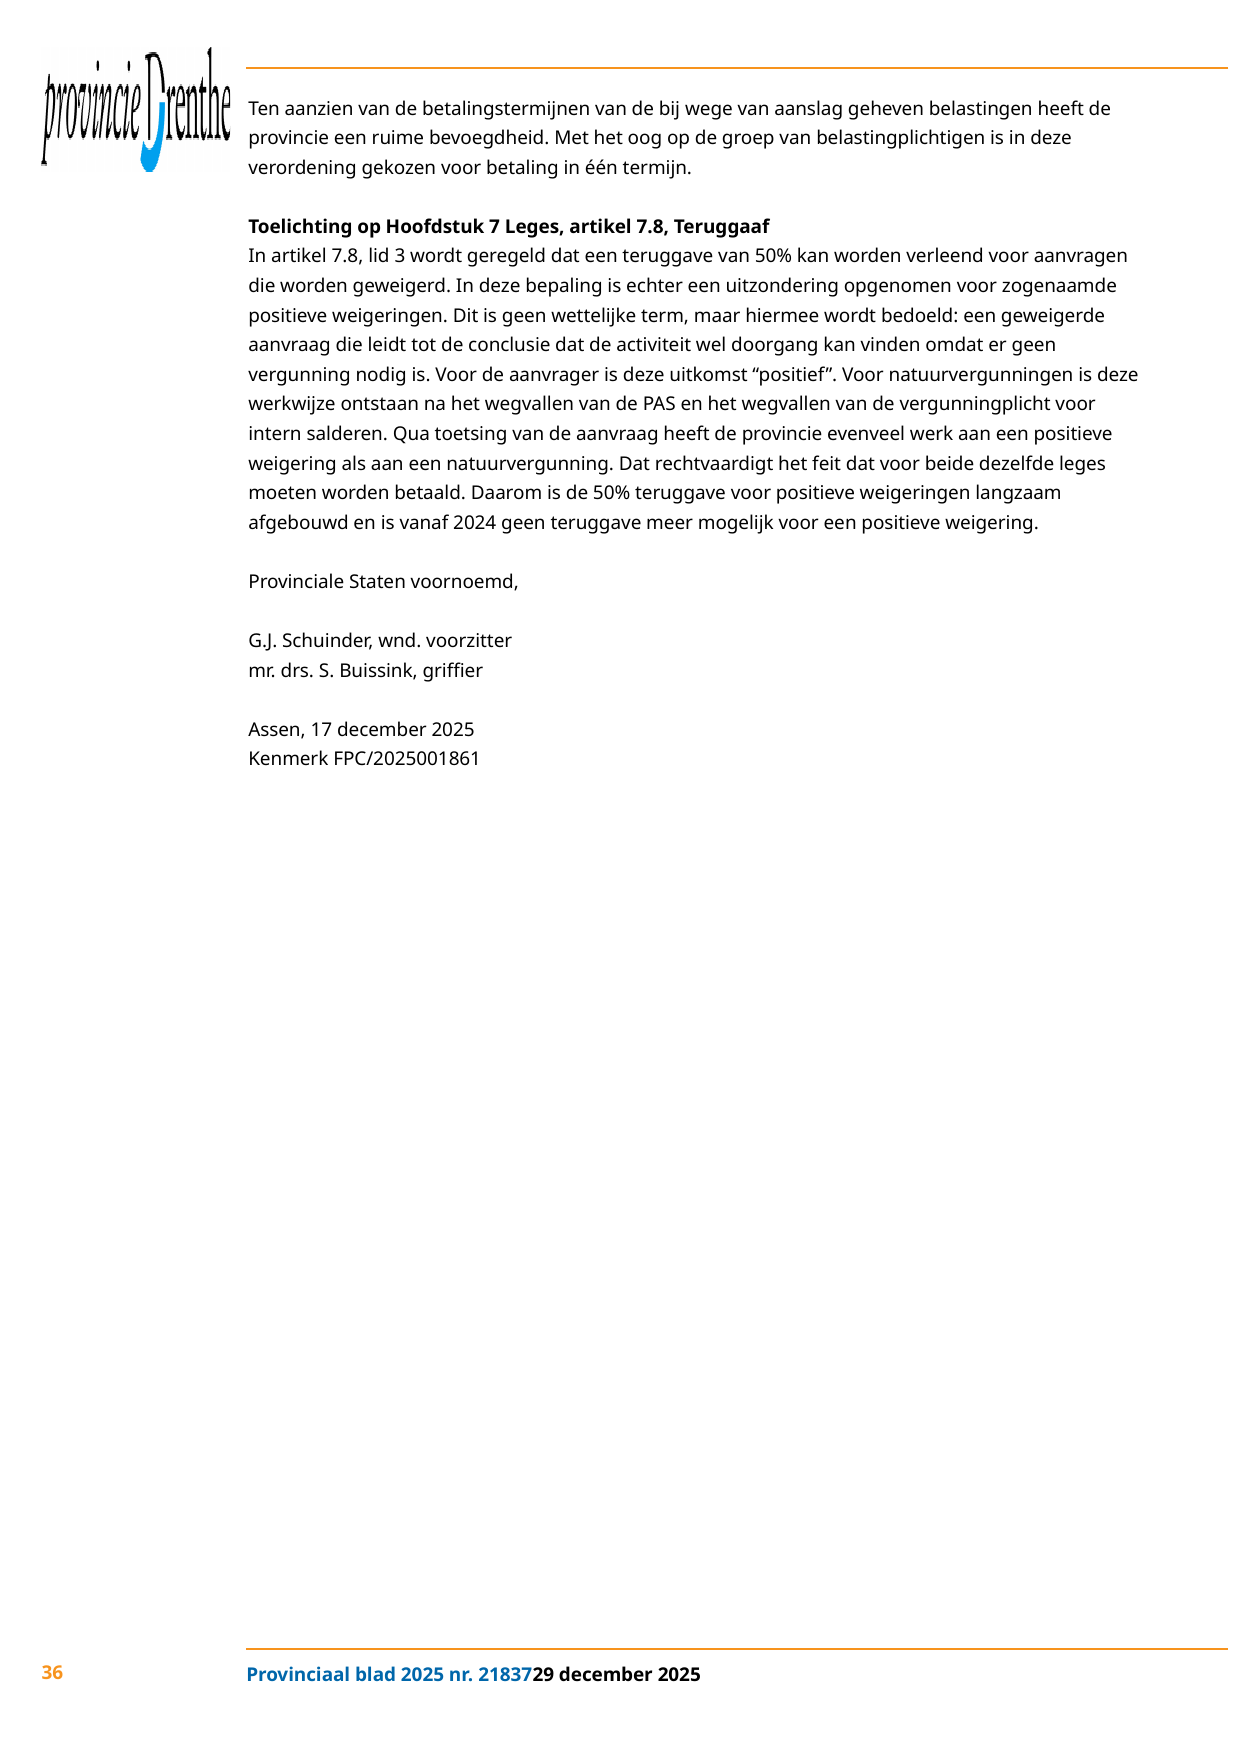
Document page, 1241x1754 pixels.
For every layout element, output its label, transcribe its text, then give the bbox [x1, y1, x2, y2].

text Provinciale Staten voornoemd, [248, 568, 1152, 594]
text Kenmerk FPC/2025001861 [248, 746, 1152, 771]
text mr. drs. S. Buissink, griffier [248, 657, 1152, 683]
picture [41, 47, 231, 172]
text Toelichting op Hoofdstuk 7 Leges, artikel 7.8, Teruggaaf [248, 213, 1152, 239]
text G.J. Schuinder, wnd. voorzitter [248, 627, 1152, 653]
text Ten aanzien van de betalingstermijnen van de bij wege van aanslag geheven belastingen heeft de provincie een ruime bevoegdheid. Met het oog op de groep van belastingplichtigen is in deze verordening gekozen voor betaling in één termijn. [248, 95, 1152, 180]
text Assen, 17 december 2025 [248, 716, 1152, 742]
text In artikel 7.8, lid 3 wordt geregeld dat een teruggave van 50% kan worden verleend voor aanvragen die worden geweigerd. In deze bepaling is echter een uitzondering opgenomen voor zogenaamde positieve weigeringen. Dit is geen wettelijke term, maar hiermee wordt bedoeld: een geweigerde aanvraag die leidt tot de conclusie dat de activiteit wel doorgang kan vinden omdat er geen vergunning nodig is. Voor de aanvrager is deze uitkomst “positief”. Voor natuurvergunningen is deze werkwijze ontstaan na het wegvallen van de PAS en het wegvallen van de vergunningplicht voor intern salderen. Qua toetsing van de aanvraag heeft de provincie evenveel werk aan een positieve weigering als aan een natuurvergunning. Dat rechtvaardigt het feit dat voor beide dezelfde leges moeten worden betaald. Daarom is de 50% teruggave voor positieve weigeringen langzaam afgebouwd en is vanaf 2024 geen teruggave meer mogelijk voor een positieve weigering. [248, 243, 1152, 535]
